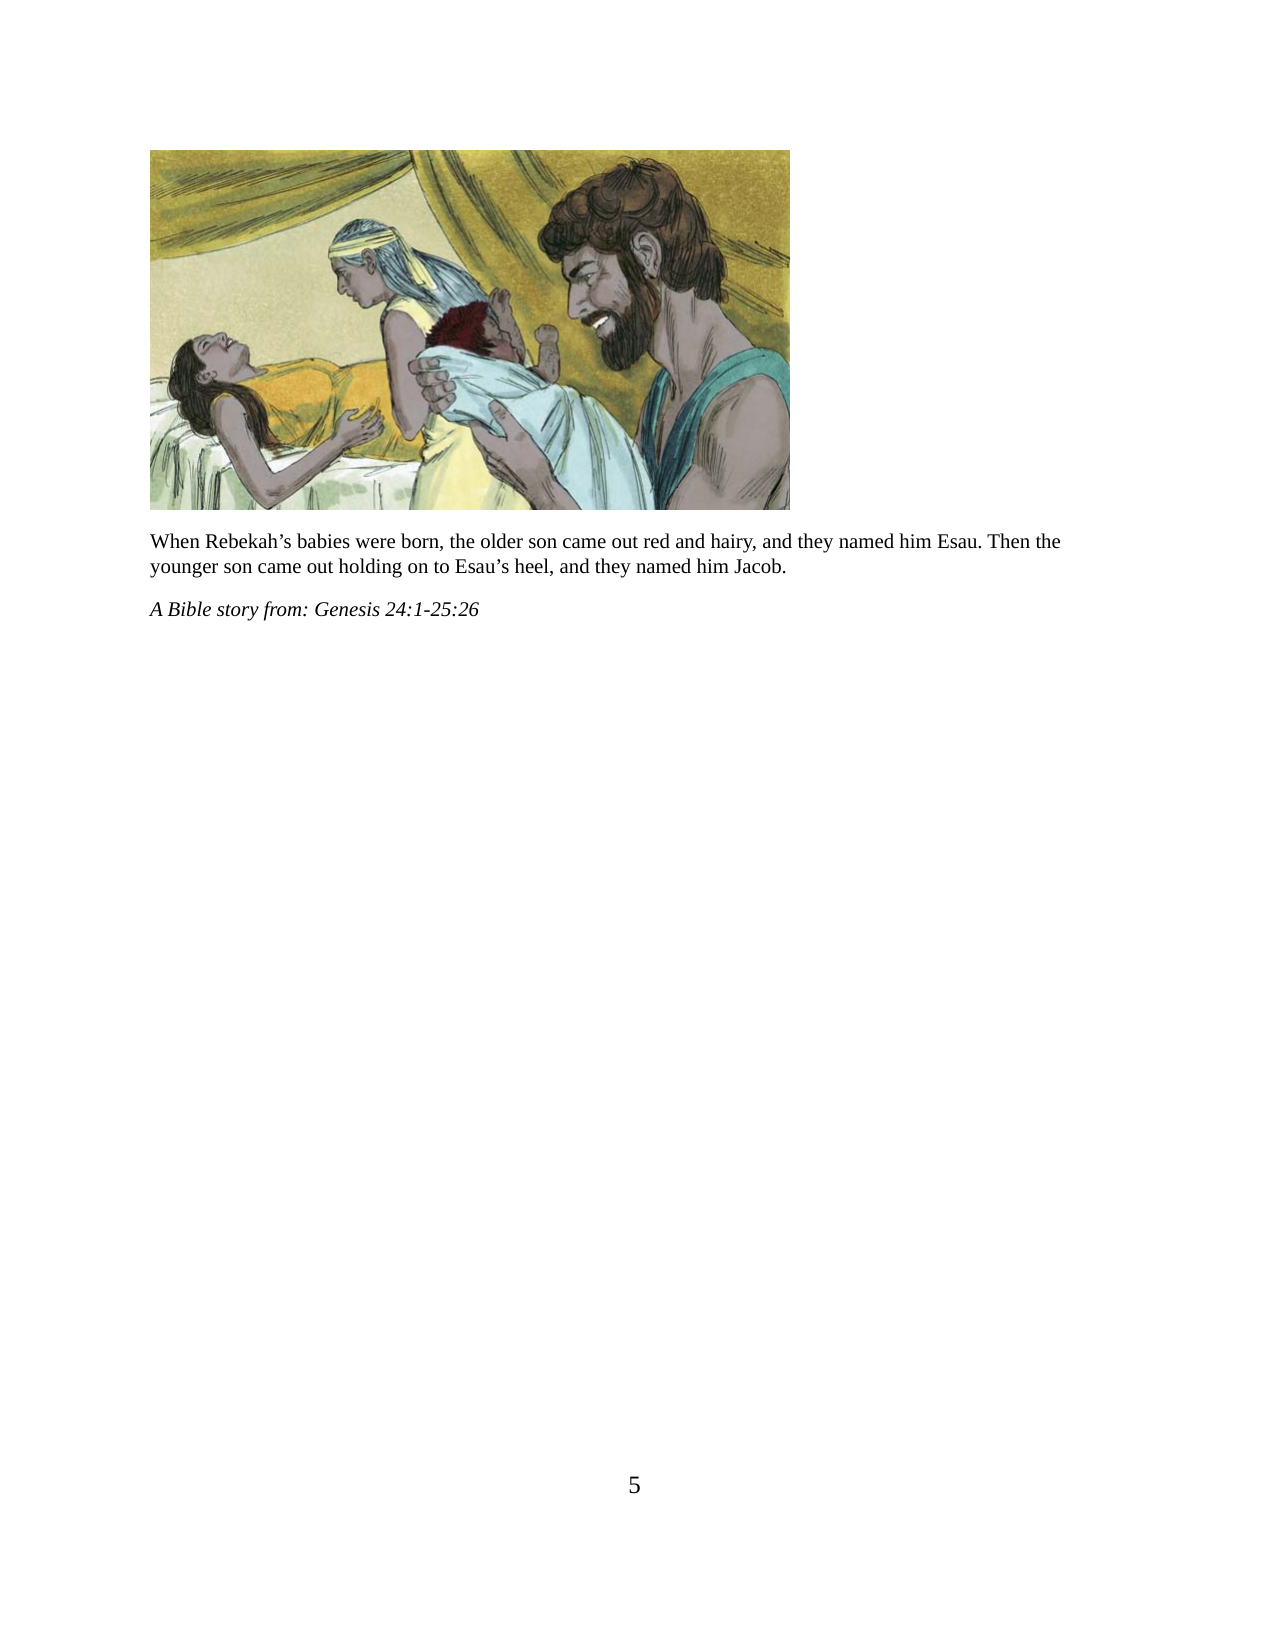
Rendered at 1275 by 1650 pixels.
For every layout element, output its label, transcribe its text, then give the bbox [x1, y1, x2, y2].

text A Bible story from: Genesis 24:1-25:26 [150, 597, 1125, 621]
picture [150, 150, 790, 510]
text When Rebekah’s babies were born, the older son came out red and hairy, and they named him Esau. Then the younger son came out holding on to Esau’s heel, and they named him Jacob. [150, 529, 1125, 578]
